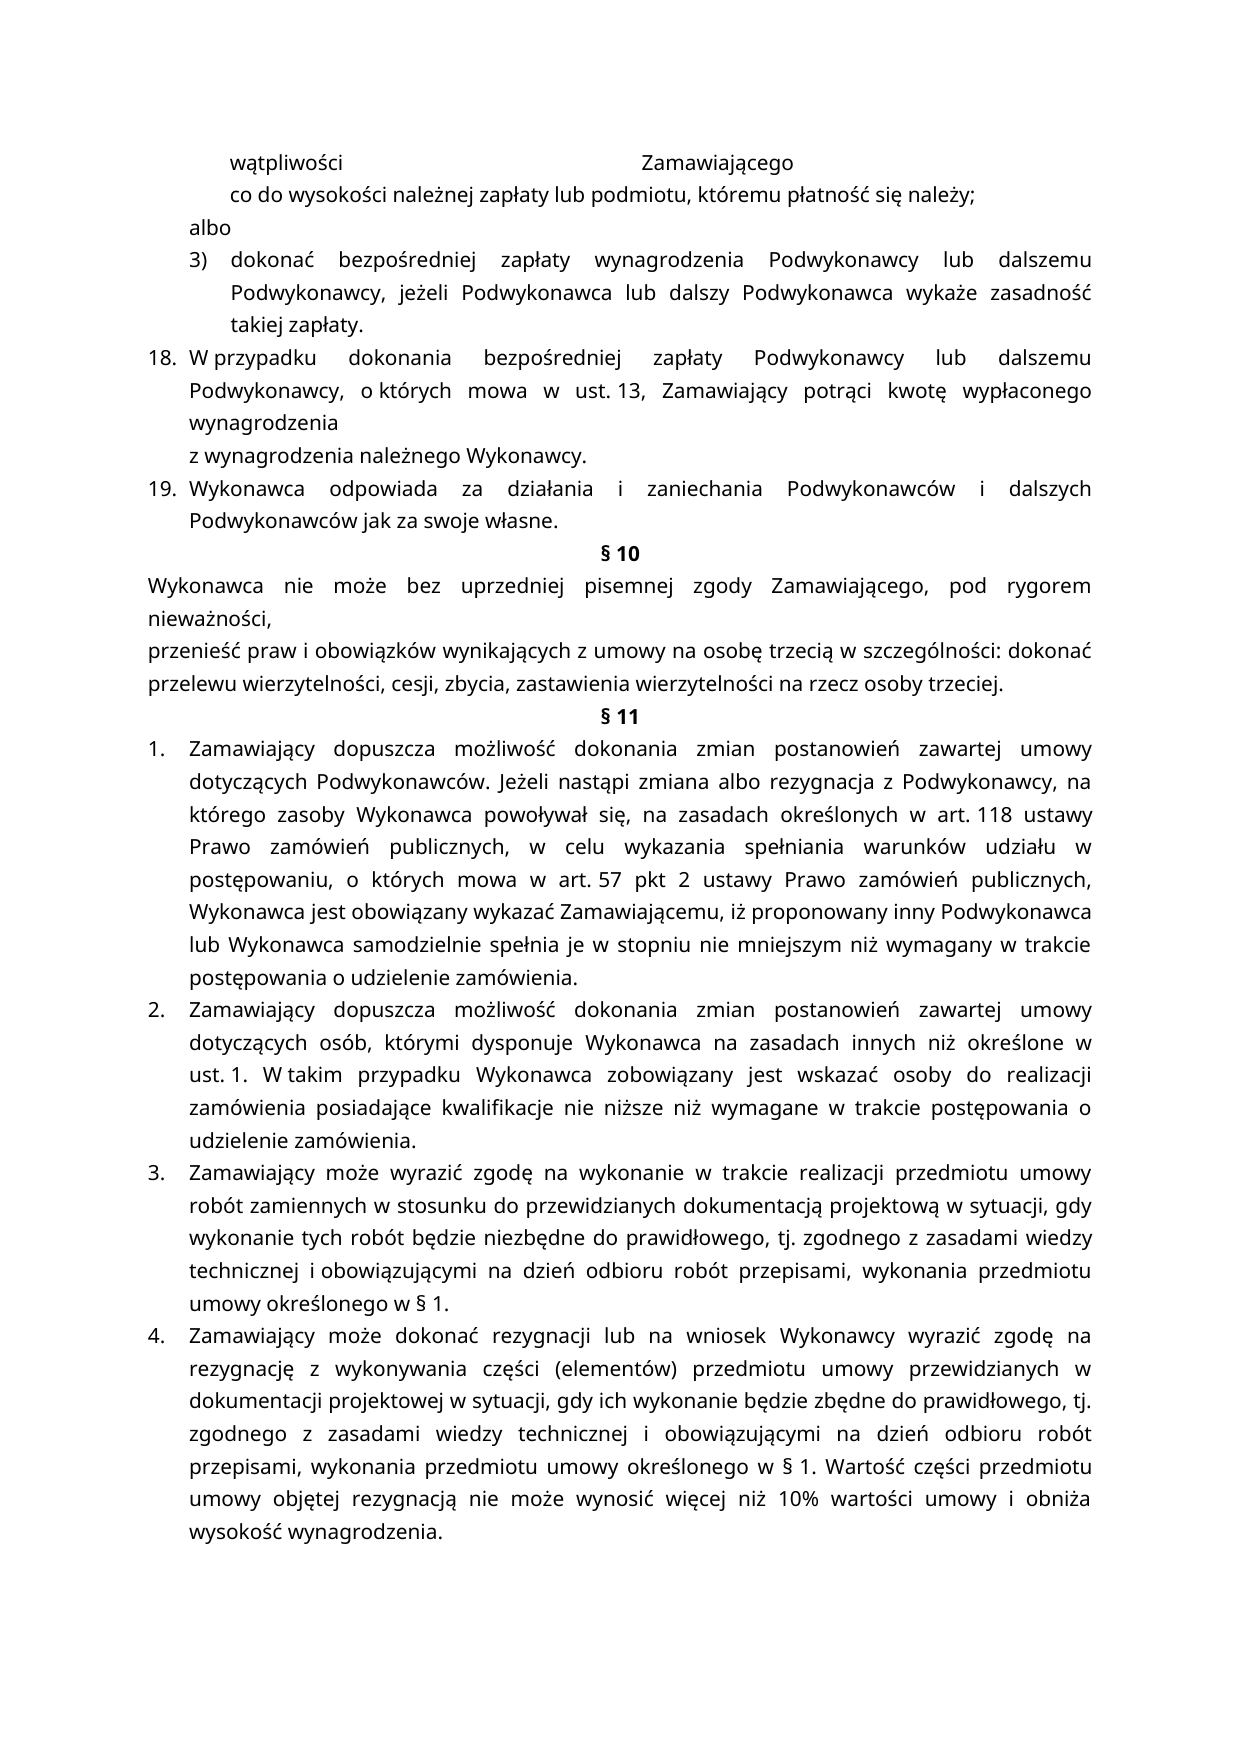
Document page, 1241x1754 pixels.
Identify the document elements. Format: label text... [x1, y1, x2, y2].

list dokonać bezpośredniej zapłaty wynagrodzenia Podwykonawcy lub dalszemu Podwykonawcy, jeżeli Podwykonawca lub dalszy Podwykonawca wykaże zasadność takiej zapłaty. [189, 245, 1093, 339]
list Zamawiający dopuszcza możliwość dokonania zmian postanowień zawartej umowy dotyczących Podwykonawców. Jeżeli nastąpi zmiana albo rezygnacja z Podwykonawcy, na którego zasoby Wykonawca powoływał się, na zasadach określonych w art. 118 ustawy Prawo zamówień publicznych, w celu wykazania spełniania warunków udziału w postępowaniu, o których mowa w art. 57 pkt 2 ustawy Prawo zamówień publicznych, Wykonawca jest obowiązany wykazać Zamawiającemu, iż proponowany inny Podwykonawca lub Wykonawca samodzielnie spełnia je w stopniu nie mniejszym niż wymagany w trakcie postępowania o udzielenie zamówienia. [148, 734, 1093, 991]
list W przypadku dokonania bezpośredniej zapłaty Podwykonawcy lub dalszemu Podwykonawcy, o których mowa w ust. 13, Zamawiający potrąci kwotę wypłaconego wynagrodzenia z wynagrodzenia należnego Wykonawcy. [148, 343, 1093, 469]
text Wykonawca nie może bez uprzedniej pisemnej zgody Zamawiającego, pod rygorem nieważności, przenieść praw i obowiązków wynikających z umowy na osobę trzecią w szczególności: dokonać przelewu wierzytelności, cesji, zbycia, zastawienia wierzytelności na rzecz osoby trzeciej. [148, 571, 1093, 698]
text § 10 [148, 539, 1093, 567]
list wątpliwości Zamawiającego co do wysokości należnej zapłaty lub podmiotu, któremu płatność się należy; [192, 148, 1093, 209]
list Zamawiający może dokonać rezygnacji lub na wniosek Wykonawcy wyrazić zgodę na rezygnację z wykonywania części (elementów) przedmiotu umowy przewidzianych w dokumentacji projektowej w sytuacji, gdy ich wykonanie będzie zbędne do prawidłowego, tj. zgodnego z zasadami wiedzy technicznej i obowiązującymi na dzień odbioru robót przepisami, wykonania przedmiotu umowy określonego w § 1. Wartość części przedmiotu umowy objętej rezygnacją nie może wynosić więcej niż 10% wartości umowy i obniża wysokość wynagrodzenia. [148, 1321, 1093, 1545]
list Zamawiający może wyrazić zgodę na wykonanie w trakcie realizacji przedmiotu umowy robót zamiennych w stosunku do przewidzianych dokumentacją projektową w sytuacji, gdy wykonanie tych robót będzie niezbędne do prawidłowego, tj. zgodnego z zasadami wiedzy technicznej i obowiązującymi na dzień odbioru robót przepisami, wykonania przedmiotu umowy określonego w § 1. [148, 1158, 1093, 1317]
text § 11 [148, 702, 1093, 730]
list Zamawiający dopuszcza możliwość dokonania zmian postanowień zawartej umowy dotyczących osób, którymi dysponuje Wykonawca na zasadach innych niż określone w ust. 1. W takim przypadku Wykonawca zobowiązany jest wskazać osoby do realizacji zamówienia posiadające kwalifikacje nie niższe niż wymagane w trakcie postępowania o udzielenie zamówienia. [148, 995, 1093, 1154]
list Wykonawca odpowiada za działania i zaniechania Podwykonawców i dalszych Podwykonawców jak za swoje własne. [148, 474, 1093, 535]
text albo [148, 213, 1093, 241]
